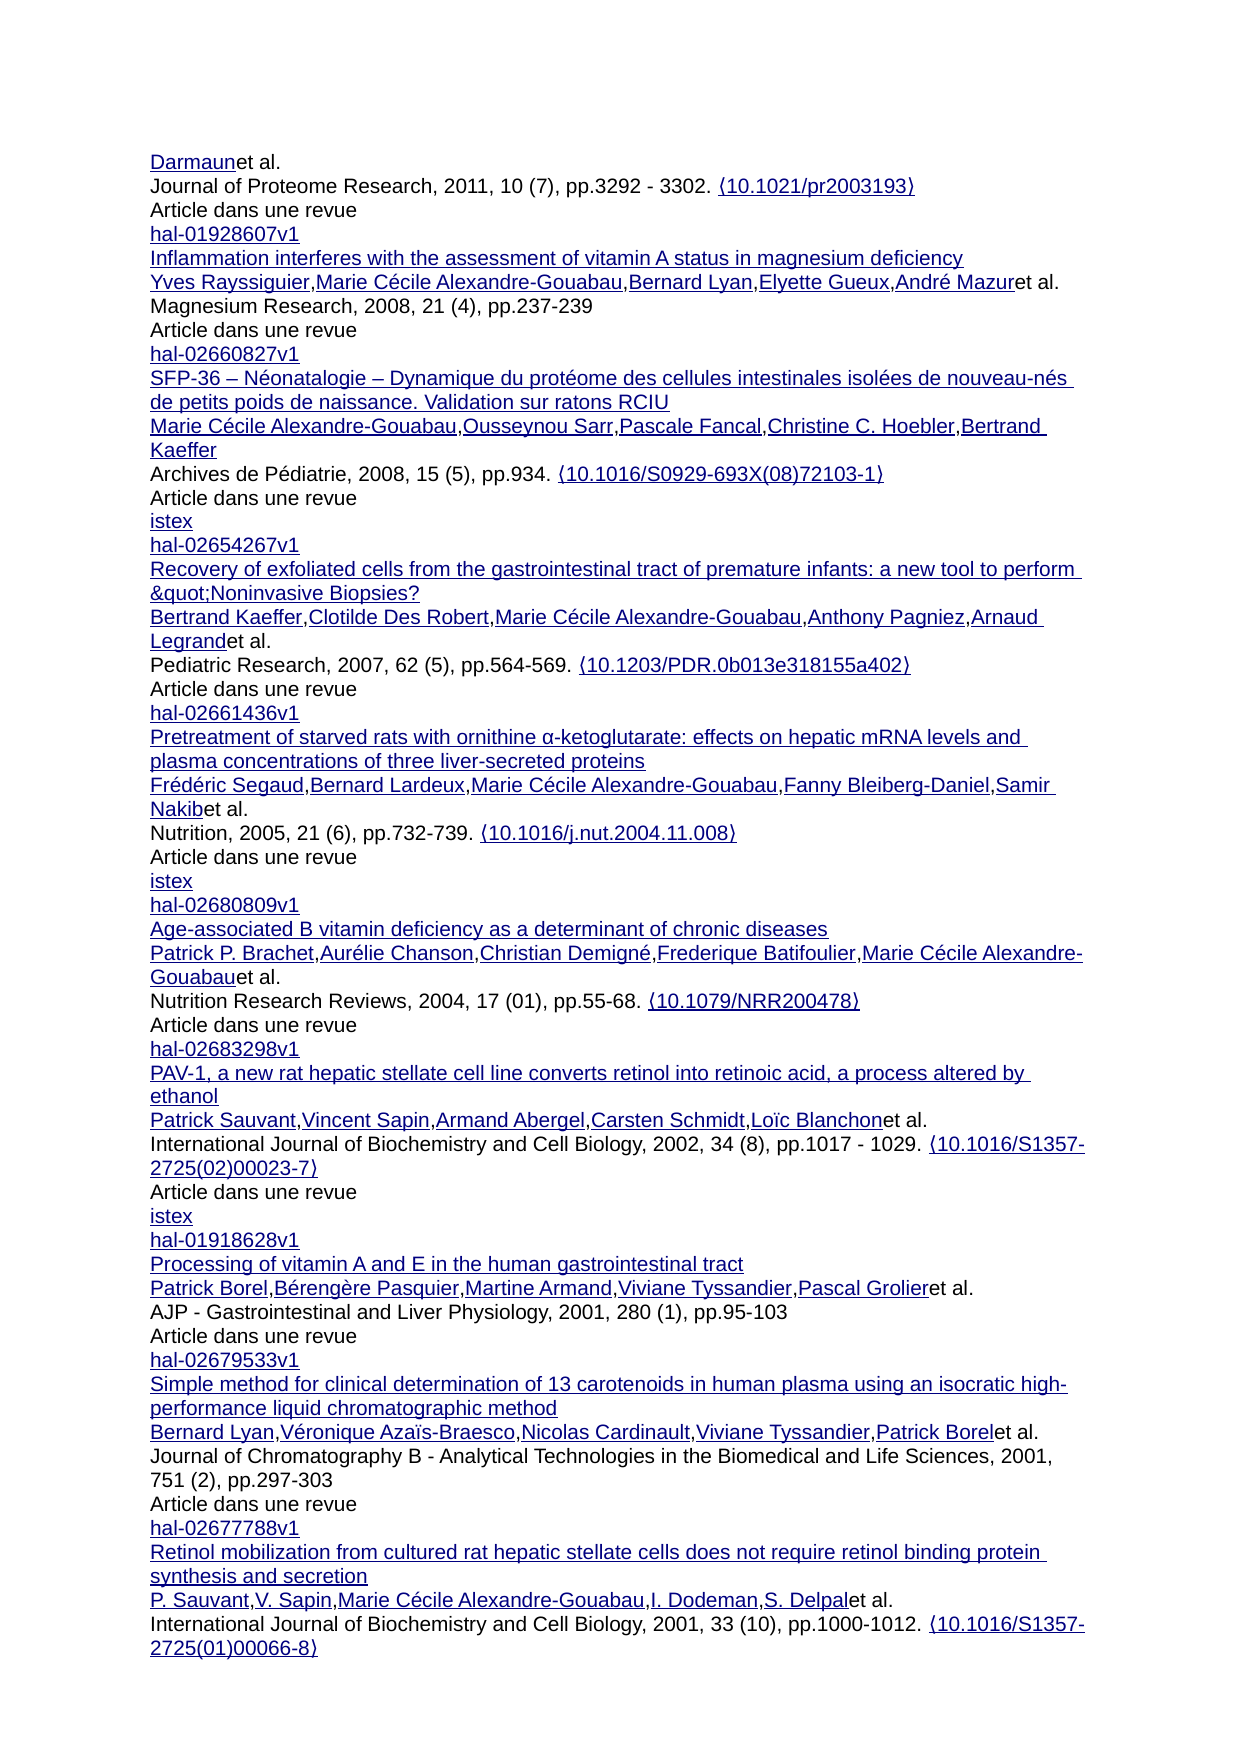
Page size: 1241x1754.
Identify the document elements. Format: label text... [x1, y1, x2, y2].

table_cell Inflammation interferes with the assessment of vitamin A status in magnesium deficiency Yves Rayssiguier,Marie Cécile Alexandre-Gouabau,Bernard Lyan,Elyette Gueux,André Mazuret al. Magnesium Research, 2008, 21 (4), pp.237-239 Article dans une revue hal-02660827v1 [150, 246, 1090, 366]
table_cell Retinol mobilization from cultured rat hepatic stellate cells does not require retinol binding protein synthesis and secretion P. Sauvant,V. Sapin,Marie Cécile Alexandre-Gouabau,I. Dodeman,S. Delpalet al. International Journal of Biochemistry and Cell Biology, 2001, 33 (10), pp.1000-1012. ⟨10.1016/S1357-2725(01)00066-8⟩ [150, 1540, 1090, 1659]
table_cell Darmaunet al. Journal of Proteome Research, 2011, 10 (7), pp.3292 - 3302. ⟨10.1021/pr2003193⟩ Article dans une revue hal-01928607v1 [150, 150, 1090, 246]
table_cell Processing of vitamin A and E in the human gastrointestinal tract Patrick Borel,Bérengère Pasquier,Martine Armand,Viviane Tyssandier,Pascal Grolieret al. AJP - Gastrointestinal and Liver Physiology, 2001, 280 (1), pp.95-103 Article dans une revue hal-02679533v1 [150, 1252, 1090, 1372]
table_cell Recovery of exfoliated cells from the gastrointestinal tract of premature infants: a new tool to perform &quot;Noninvasive Biopsies? Bertrand Kaeffer,Clotilde Des Robert,Marie Cécile Alexandre-Gouabau,Anthony Pagniez,Arnaud Legrandet al. Pediatric Research, 2007, 62 (5), pp.564-569. ⟨10.1203/PDR.0b013e318155a402⟩ Article dans une revue hal-02661436v1 [150, 557, 1090, 725]
table_cell PAV-1, a new rat hepatic stellate cell line converts retinol into retinoic acid, a process altered by ethanol Patrick Sauvant,Vincent Sapin,Armand Abergel,Carsten Schmidt,Loïc Blanchonet al. International Journal of Biochemistry and Cell Biology, 2002, 34 (8), pp.1017 - 1029. ⟨10.1016/S1357-2725(02)00023-7⟩ Article dans une revue istex hal-01918628v1 [150, 1060, 1090, 1252]
table_cell SFP-36 – Néonatalogie – Dynamique du protéome des cellules intestinales isolées de nouveau-nés de petits poids de naissance. Validation sur ratons RCIU Marie Cécile Alexandre-Gouabau,Ousseynou Sarr,Pascale Fancal,Christine C. Hoebler,Bertrand Kaeffer Archives de Pédiatrie, 2008, 15 (5), pp.934. ⟨10.1016/S0929-693X(08)72103-1⟩ Article dans une revue istex hal-02654267v1 [150, 366, 1090, 557]
table_cell Pretreatment of starved rats with ornithine α-ketoglutarate: effects on hepatic mRNA levels and plasma concentrations of three liver-secreted proteins Frédéric Segaud,Bernard Lardeux,Marie Cécile Alexandre-Gouabau,Fanny Bleiberg-Daniel,Samir Nakibet al. Nutrition, 2005, 21 (6), pp.732-739. ⟨10.1016/j.nut.2004.11.008⟩ Article dans une revue istex hal-02680809v1 [150, 725, 1090, 917]
table_cell Age-associated B vitamin deficiency as a determinant of chronic diseases Patrick P. Brachet,Aurélie Chanson,Christian Demigné,Frederique Batifoulier,Marie Cécile Alexandre-Gouabauet al. Nutrition Research Reviews, 2004, 17 (01), pp.55-68. ⟨10.1079/NRR200478⟩ Article dans une revue hal-02683298v1 [150, 917, 1090, 1060]
table_cell Simple method for clinical determination of 13 carotenoids in human plasma using an isocratic high-performance liquid chromatographic method Bernard Lyan,Véronique Azaïs-Braesco,Nicolas Cardinault,Viviane Tyssandier,Patrick Borelet al. Journal of Chromatography B - Analytical Technologies in the Biomedical and Life Sciences, 2001, 751 (2), pp.297-303 Article dans une revue hal-02677788v1 [150, 1372, 1090, 1539]
